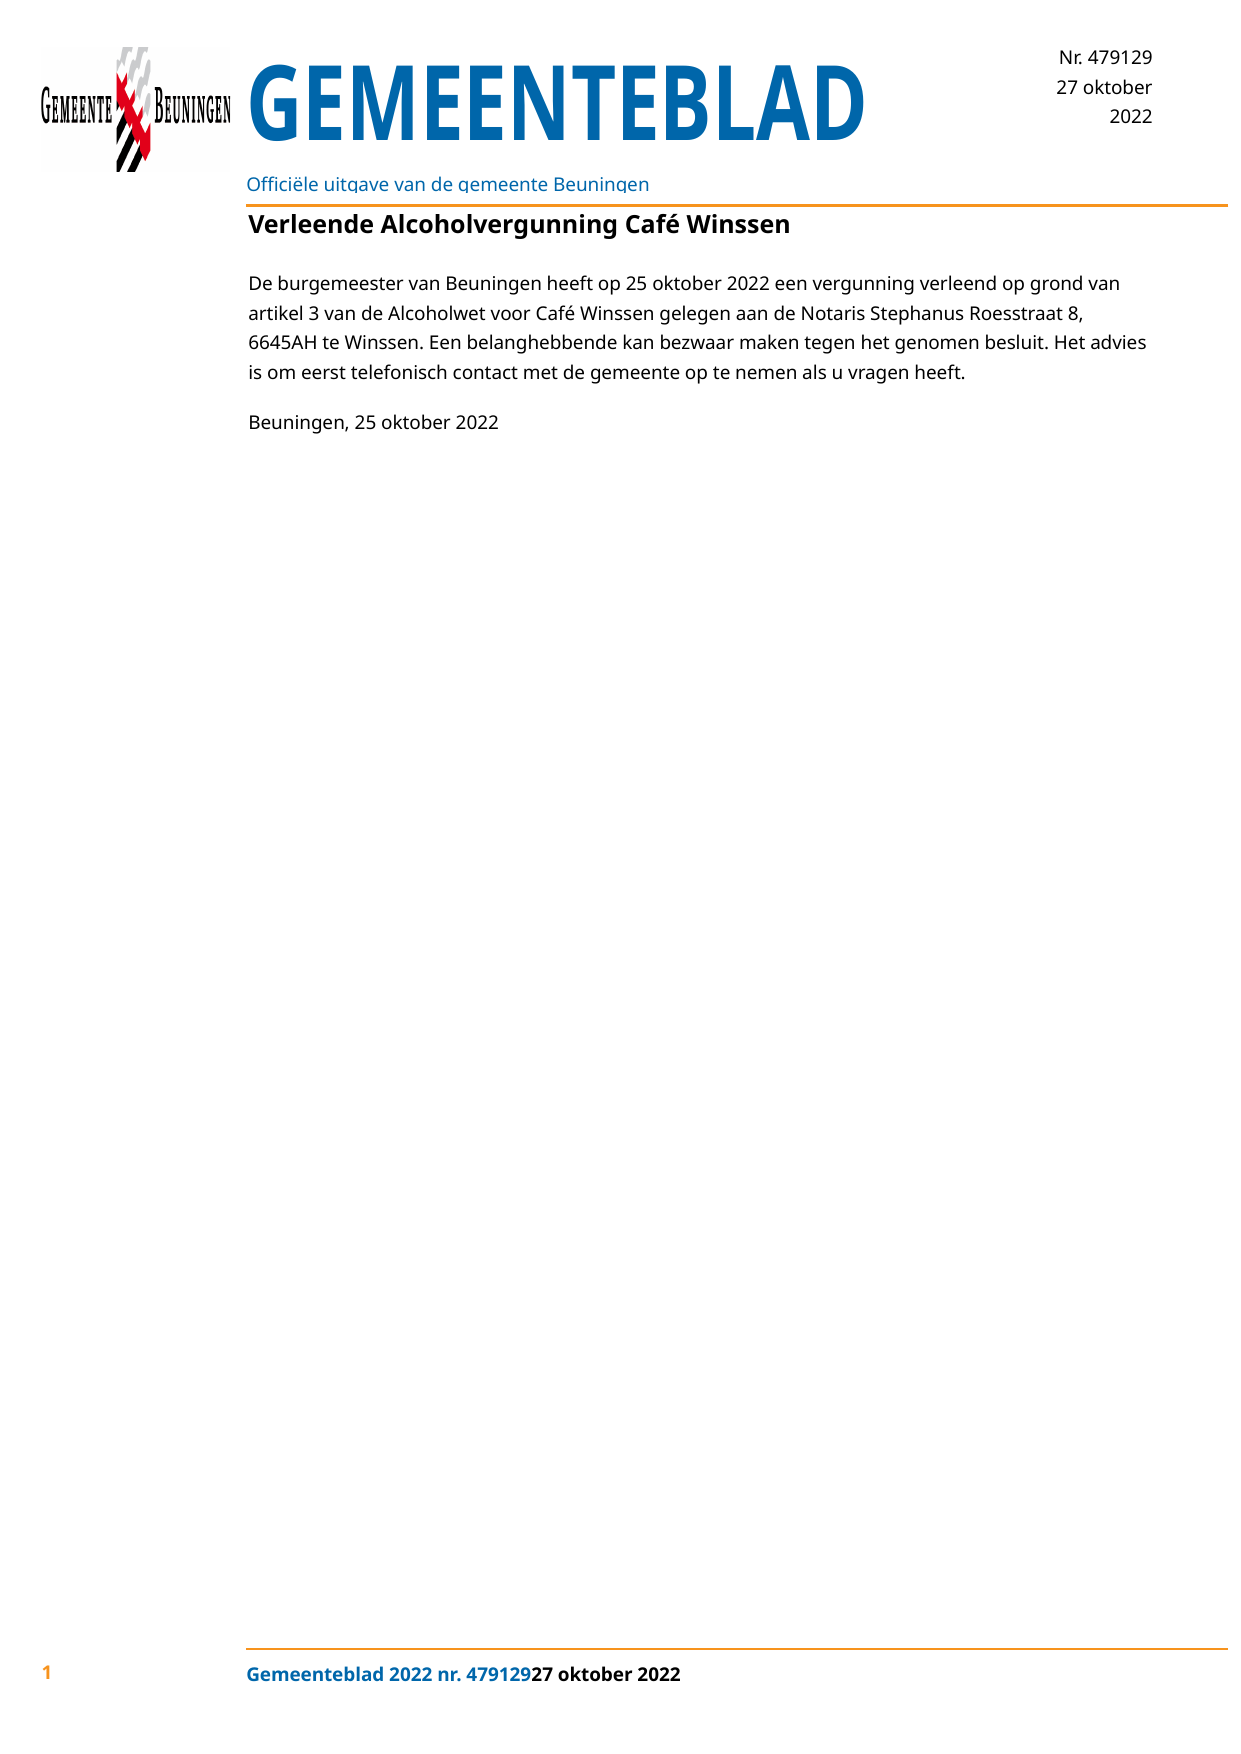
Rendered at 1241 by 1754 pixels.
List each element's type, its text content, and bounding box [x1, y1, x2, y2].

text Verleende Alcoholvergunning Café Winssen [248, 207, 1152, 241]
text De burgemeester van Beuningen heeft op 25 oktober 2022 een vergunning verleend op grond van artikel 3 van de Alcoholwet voor Café Winssen gelegen aan de Notaris Stephanus Roesstraat 8, 6645AH te Winssen. Een belanghebbende kan bezwaar maken tegen het genomen besluit. Het advies is om eerst telefonisch contact met de gemeente op te nemen als u vragen heeft. [248, 270, 1152, 385]
picture [41, 47, 231, 172]
text Beuningen, 25 oktober 2022 [248, 409, 1152, 435]
